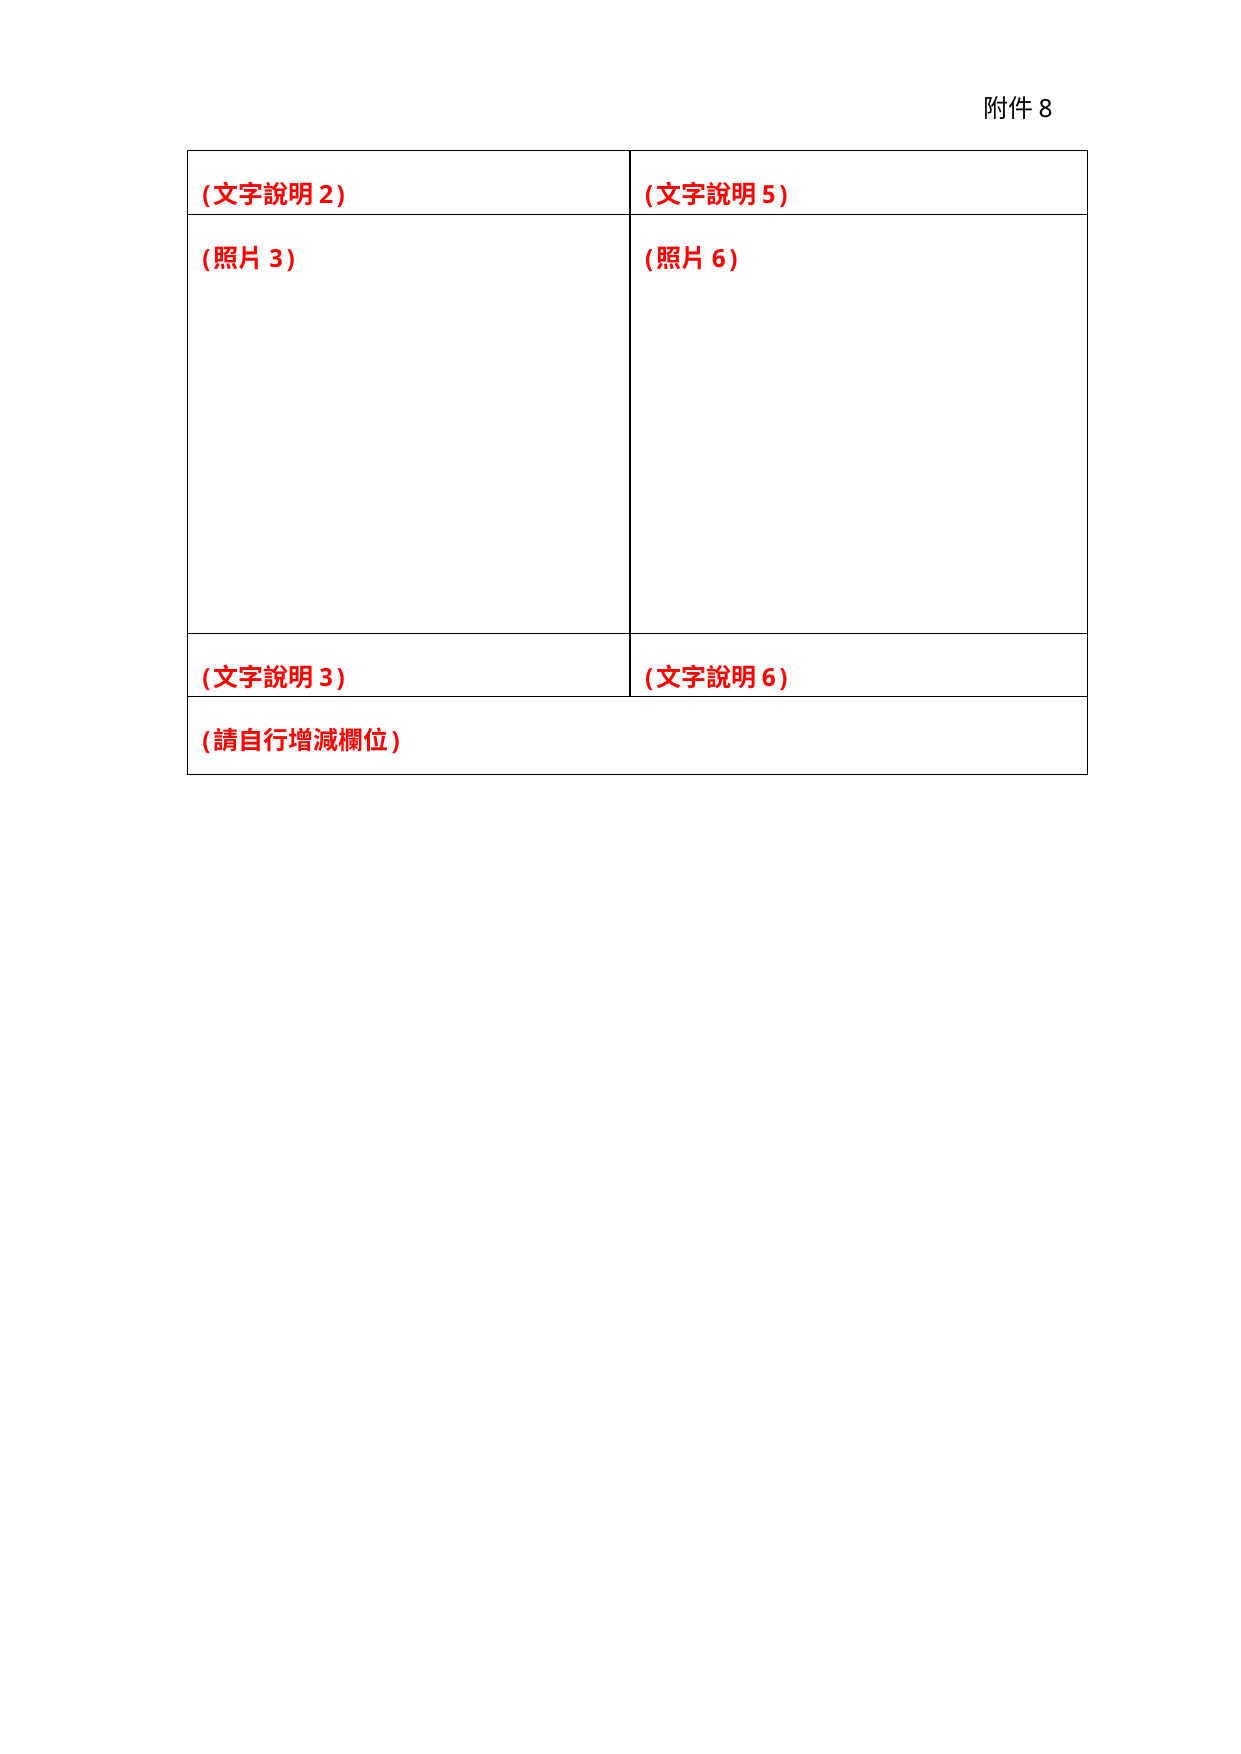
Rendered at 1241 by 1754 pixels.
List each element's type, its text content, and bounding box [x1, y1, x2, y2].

table_cell (請自行增減欄位) [188, 697, 1087, 773]
table_cell (照片6) [631, 215, 1087, 633]
table_cell (照片3) [188, 215, 629, 633]
table_cell (文字說明6) [631, 634, 1087, 696]
table_cell (文字說明2) [188, 151, 629, 214]
table_cell (文字說明3) [188, 634, 629, 696]
table_cell (文字說明5) [631, 151, 1087, 214]
